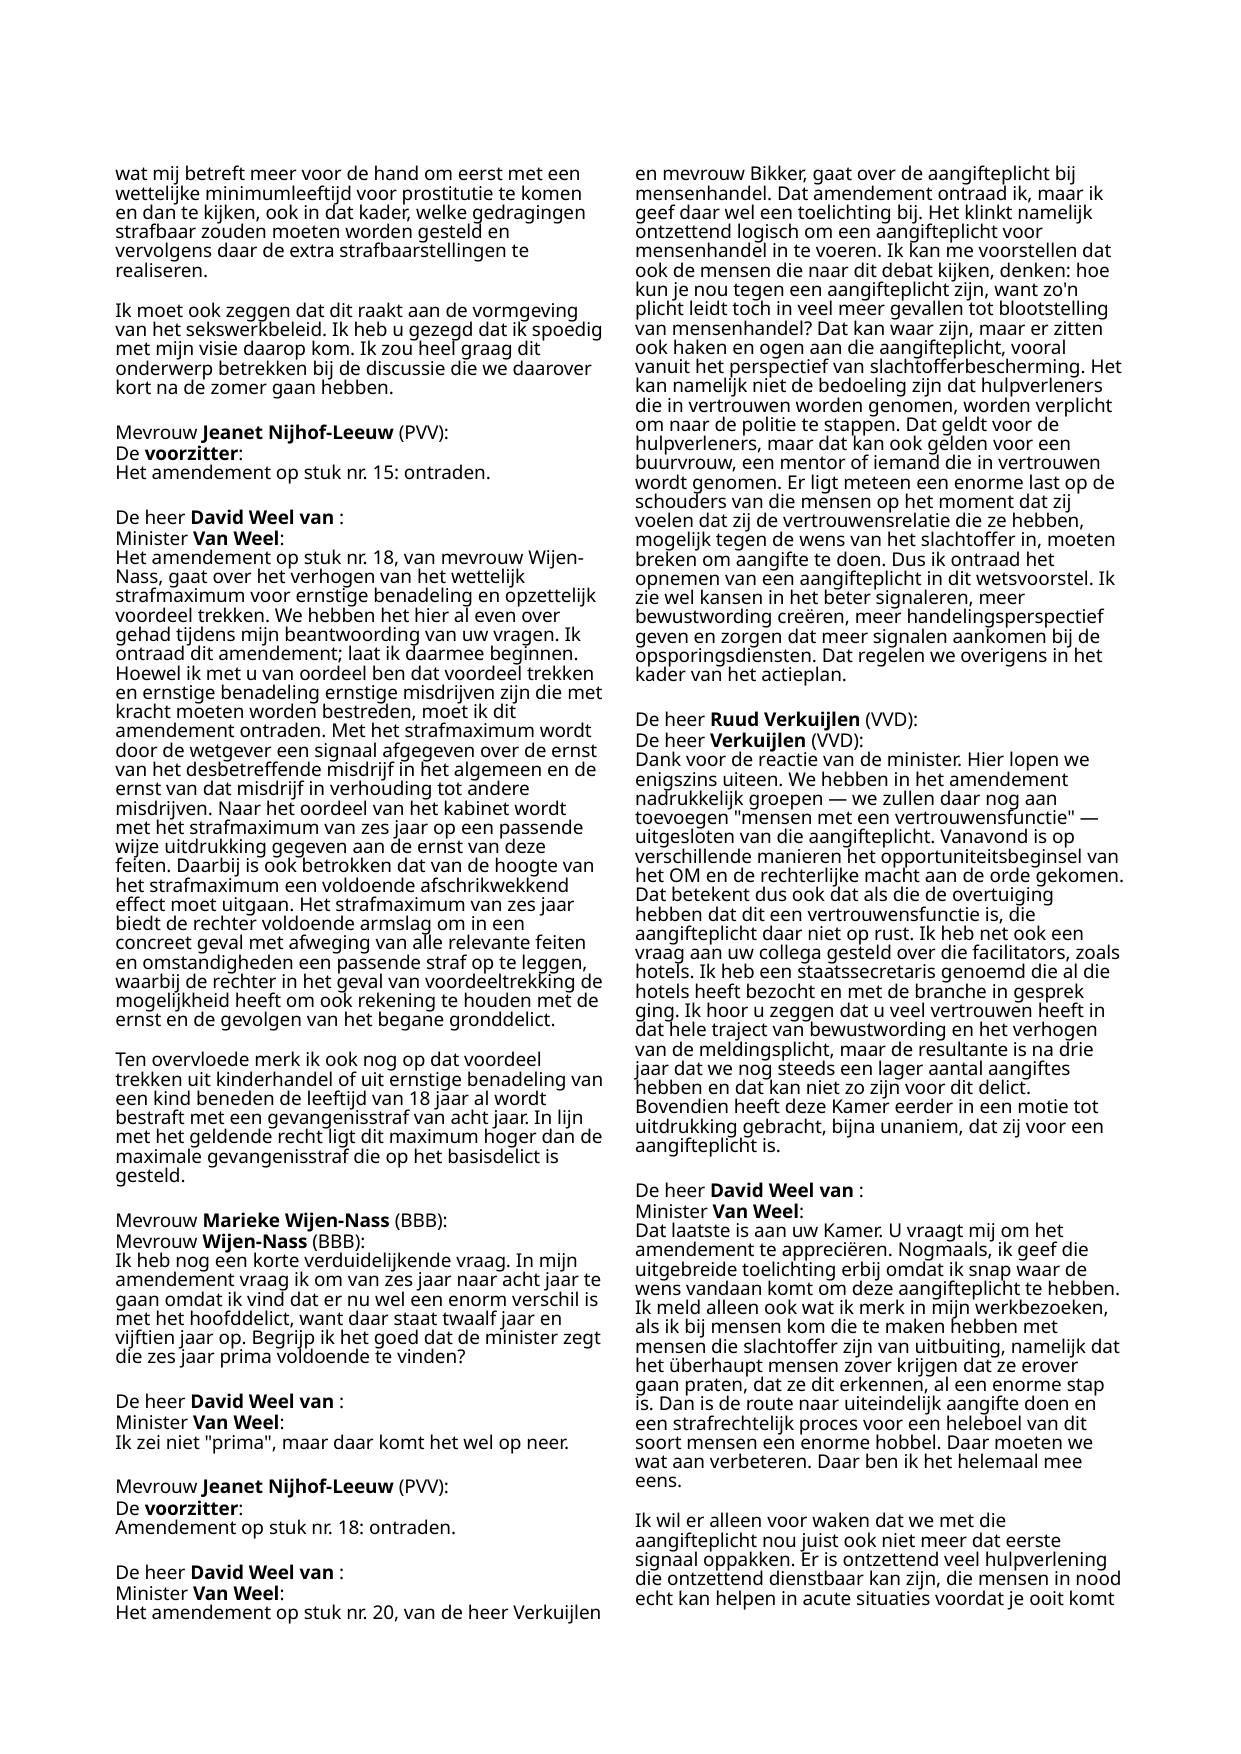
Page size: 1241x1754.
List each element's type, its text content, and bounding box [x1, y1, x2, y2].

text Mevrouw Marieke Wijen-Nass (BBB): [115, 1207, 605, 1233]
text De heer Verkuijlen (VVD): [635, 732, 1125, 751]
text Ik moet ook zeggen dat dit raakt aan de vormgeving van het sekswerkbeleid. Ik heb u gezegd dat ik spoedig met mijn visie daarop kom. Ik zou heel graag dit onderwerp betrekken bij de discussie die we daarover kort na de zomer gaan hebben. [115, 302, 605, 398]
text Dat laatste is aan uw Kamer. U vraagt mij om het amendement te appreciëren. Nogmaals, ik geef die uitgebreide toelichting erbij omdat ik snap waar de wens vandaan komt om deze aangifteplicht te hebben. Ik meld alleen ook wat ik merk in mijn werkbezoeken, als ik bij mensen kom die te maken hebben met mensen die slachtoffer zijn van uitbuiting, namelijk dat het überhaupt mensen zover krijgen dat ze erover gaan praten, dat ze dit erkennen, al een enorme stap is. Dan is de route naar uiteindelijk aangifte doen en een strafrechtelijk proces voor een heleboel van dit soort mensen een enorme hobbel. Daar moeten we wat aan verbeteren. Daar ben ik het helemaal mee eens. [635, 1222, 1125, 1492]
text Het amendement op stuk nr. 20, van de heer Verkuijlen [115, 1604, 605, 1623]
text Dank voor de reactie van de minister. Hier lopen we enigszins uiteen. We hebben in het amendement nadrukkelijk groepen — we zullen daar nog aan toevoegen "mensen met een vertrouwensfunctie" — uitgesloten van die aangifteplicht. Vanavond is op verschillende manieren het opportuniteitsbeginsel van het OM en de rechterlijke macht aan de orde gekomen. Dat betekent dus ook dat als die de overtuiging hebben dat dit een vertrouwensfunctie is, die aangifteplicht daar niet op rust. Ik heb net ook een vraag aan uw collega gesteld over die facilitators, zoals hotels. Ik heb een staatssecretaris genoemd die al die hotels heeft bezocht en met de branche in gesprek ging. Ik hoor u zeggen dat u veel vertrouwen heeft in dat hele traject van bewustwording en het verhogen van de meldingsplicht, maar de resultante is na drie jaar dat we nog steeds een lager aantal aangiftes hebben en dat kan niet zo zijn voor dit delict. Bovendien heeft deze Kamer eerder in een motie tot uitdrukking gebracht, bijna unaniem, dat zij voor een aangifteplicht is. [635, 751, 1125, 1156]
text Minister Van Weel: [635, 1203, 1125, 1222]
text De voorzitter: [115, 1499, 605, 1519]
text Minister Van Weel: [115, 1584, 605, 1604]
text Ik heb nog een korte verduidelijkende vraag. In mijn amendement vraag ik om van zes jaar naar acht jaar te gaan omdat ik vind dat er nu wel een enorm verschil is met het hoofddelict, want daar staat twaalf jaar en vijftien jaar op. Begrijp ik het goed dat de minister zegt die zes jaar prima voldoende te vinden? [115, 1252, 605, 1368]
text Het amendement op stuk nr. 18, van mevrouw Wijen-Nass, gaat over het verhogen van het wettelijk strafmaximum voor ernstige benadeling en opzettelijk voordeel trekken. We hebben het hier al even over gehad tijdens mijn beantwoording van uw vragen. Ik ontraad dit amendement; laat ik daarmee beginnen. Hoewel ik met u van oordeel ben dat voordeel trekken en ernstige benadeling ernstige misdrijven zijn die met kracht moeten worden bestreden, moet ik dit amendement ontraden. Met het strafmaximum wordt door de wetgever een signaal afgegeven over de ernst van het desbetreffende misdrijf in het algemeen en de ernst van dat misdrijf in verhouding tot andere misdrijven. Naar het oordeel van het kabinet wordt met het strafmaximum van zes jaar op een passende wijze uitdrukking gegeven aan de ernst van deze feiten. Daarbij is ook betrokken dat van de hoogte van het strafmaximum een voldoende afschrikwekkend effect moet uitgaan. Het strafmaximum van zes jaar biedt de rechter voldoende armslag om in een concreet geval met afweging van alle relevante feiten en omstandigheden een passende straf op te leggen, waarbij de rechter in het geval van voordeeltrekking de mogelijkheid heeft om ook rekening te houden met de ernst en de gevolgen van het begane gronddelict. [115, 549, 605, 1031]
text Amendement op stuk nr. 18: ontraden. [115, 1519, 605, 1538]
text wat mij betreft meer voor de hand om eerst met een wettelijke minimumleeftijd voor prostitutie te komen en dan te kijken, ook in dat kader, welke gedragingen strafbaar zouden moeten worden gesteld en vervolgens daar de extra strafbaarstellingen te realiseren. [115, 165, 605, 281]
text De heer David Weel van : [115, 1559, 605, 1584]
text Mevrouw Wijen-Nass (BBB): [115, 1233, 605, 1252]
text Minister Van Weel: [115, 530, 605, 549]
text Minister Van Weel: [115, 1414, 605, 1434]
text en mevrouw Bikker, gaat over de aangifteplicht bij mensenhandel. Dat amendement ontraad ik, maar ik geef daar wel een toelichting bij. Het klinkt namelijk ontzettend logisch om een aangifteplicht voor mensenhandel in te voeren. Ik kan me voorstellen dat ook de mensen die naar dit debat kijken, denken: hoe kun je nou tegen een aangifteplicht zijn, want zo'n plicht leidt toch in veel meer gevallen tot blootstelling van mensenhandel? Dat kan waar zijn, maar er zitten ook haken en ogen aan die aangifteplicht, vooral vanuit het perspectief van slachtofferbescherming. Het kan namelijk niet de bedoeling zijn dat hulpverleners die in vertrouwen worden genomen, worden verplicht om naar de politie te stappen. Dat geldt voor de hulpverleners, maar dat kan ook gelden voor een buurvrouw, een mentor of iemand die in vertrouwen wordt genomen. Er ligt meteen een enorme last op de schouders van die mensen op het moment dat zij voelen dat zij de vertrouwensrelatie die ze hebben, mogelijk tegen de wens van het slachtoffer in, moeten breken om aangifte te doen. Dus ik ontraad het opnemen van een aangifteplicht in dit wetsvoorstel. Ik zie wel kansen in het beter signaleren, meer bewustwording creëren, meer handelingsperspectief geven en zorgen dat meer signalen aankomen bij de opsporingsdiensten. Dat regelen we overigens in het kader van het actieplan. [635, 165, 1125, 686]
text Mevrouw Jeanet Nijhof-Leeuw (PVV): [115, 1474, 605, 1499]
text De heer David Weel van : [635, 1177, 1125, 1203]
text De heer Ruud Verkuijlen (VVD): [635, 706, 1125, 732]
text Het amendement op stuk nr. 15: ontraden. [115, 464, 605, 483]
text Ik zei niet "prima", maar daar komt het wel op neer. [115, 1434, 605, 1453]
text De voorzitter: [115, 444, 605, 464]
text Mevrouw Jeanet Nijhof-Leeuw (PVV): [115, 419, 605, 444]
text De heer David Weel van : [115, 1389, 605, 1414]
text Ik wil er alleen voor waken dat we met die aangifteplicht nou juist ook niet meer dat eerste signaal oppakken. Er is ontzettend veel hulpverlening die ontzettend dienstbaar kan zijn, die mensen in nood echt kan helpen in acute situaties voordat je ooit komt [635, 1512, 1125, 1609]
text Ten overvloede merk ik ook nog op dat voordeel trekken uit kinderhandel of uit ernstige benadeling van een kind beneden de leeftijd van 18 jaar al wordt bestraft met een gevangenisstraf van acht jaar. In lijn met het geldende recht ligt dit maximum hoger dan de maximale gevangenisstraf die op het basisdelict is gesteld. [115, 1051, 605, 1186]
text De heer David Weel van : [115, 504, 605, 530]
